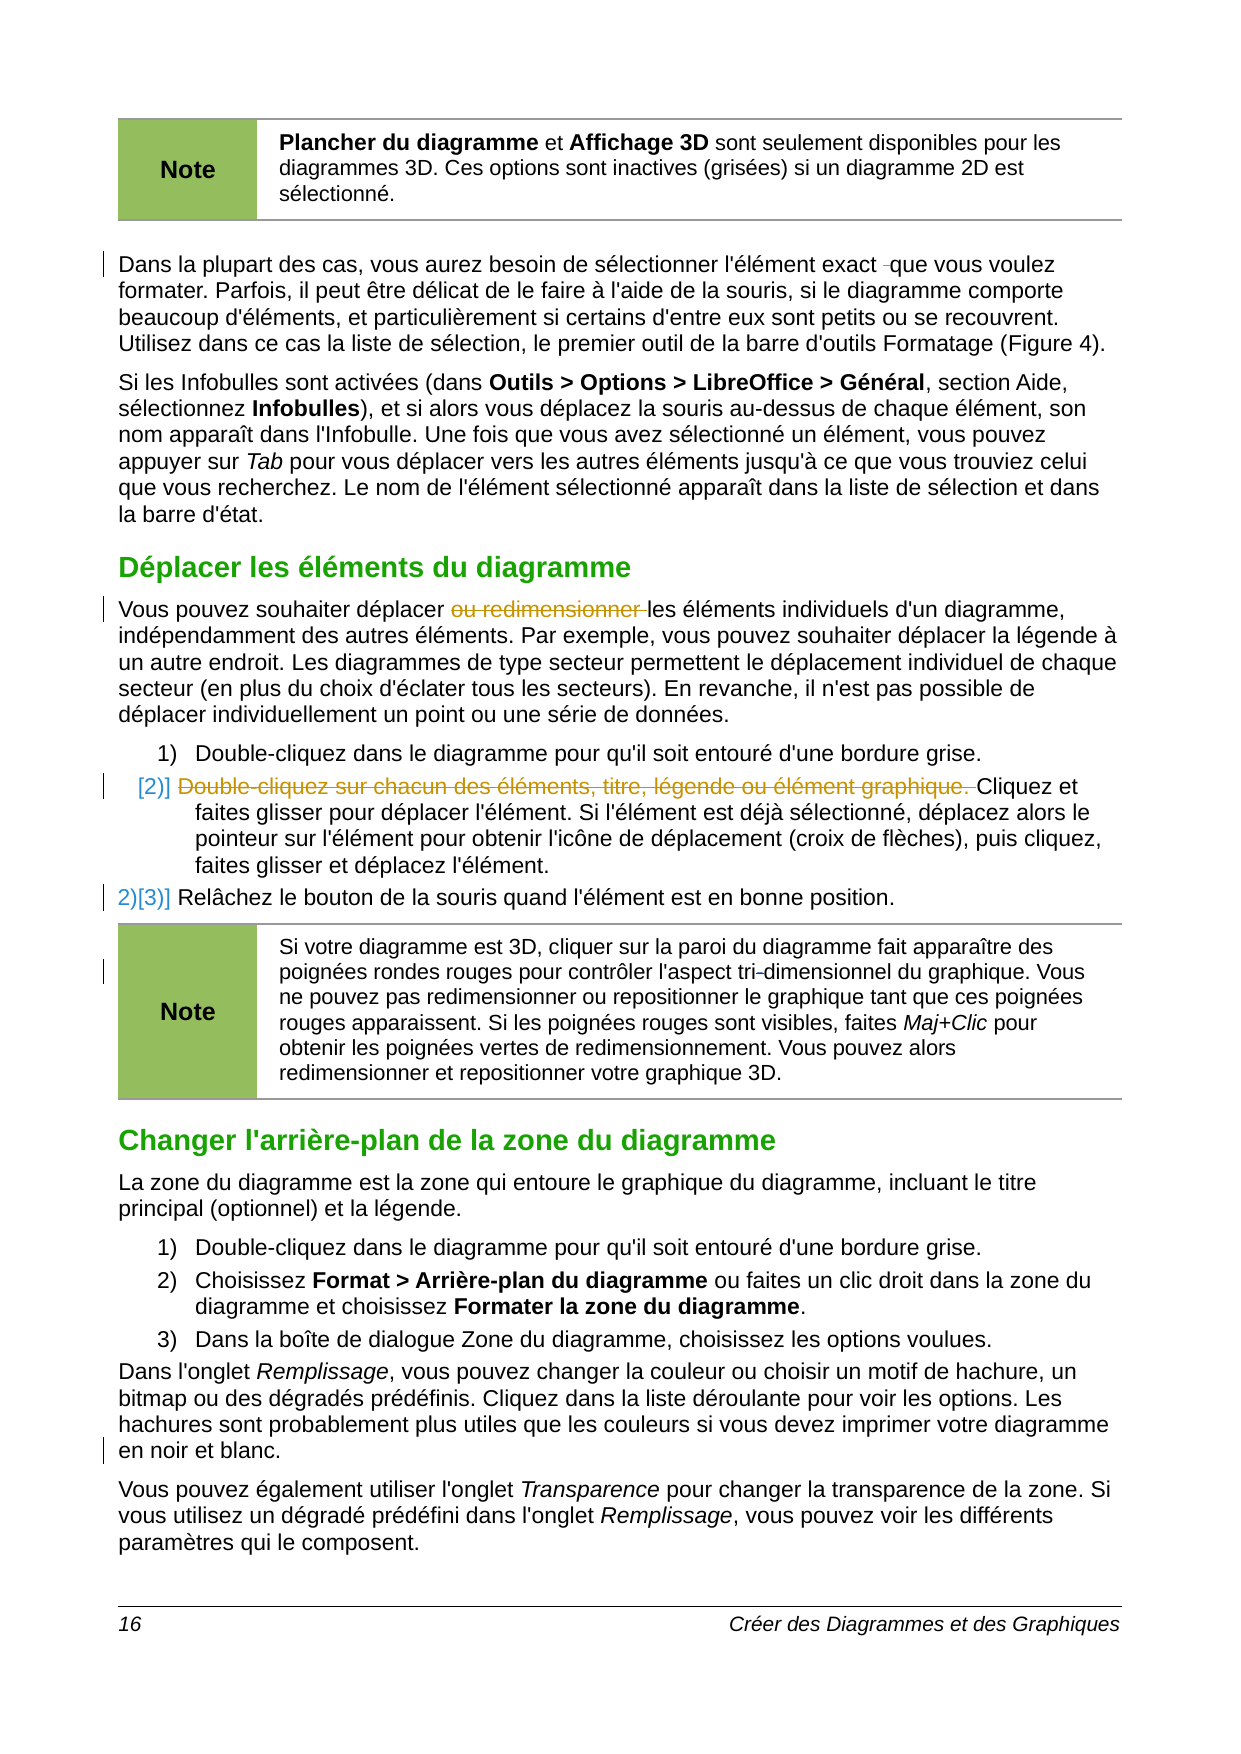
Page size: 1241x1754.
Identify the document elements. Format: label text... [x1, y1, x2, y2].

text Dans la plupart des cas, vous aurez besoin de sélectionner l'élément exact que vous voulez formater. Parfois, il peut être délicat de le faire à l'aide de la souris, si le diagramme comporte beaucoup d'éléments, et particulièrement si certains d'entre eux sont petits ou se recouvrent. Utilisez dans ce cas la liste de sélection, le premier outil de la barre d'outils Formatage (Figure 4). [118, 251, 1122, 356]
list Choisissez Format > Arrière-plan du diagramme ou faites un clic droit dans la zone du diagramme et choisissez Formater la zone du diagramme. [177, 1267, 1122, 1319]
list Relâchez le bouton de la souris quand l'élément est en bonne position. [177, 884, 1122, 911]
subtitle Changer l'arrière-plan de la zone du diagramme [118, 1123, 1122, 1156]
text Si les Infobulles sont activées (dans Outils > Options > LibreOffice > Général, section Aide, sélectionnez Infobulles), et si alors vous déplacez la souris au-dessus de chaque élément, son nom apparaît dans l'Infobulle. Une fois que vous avez sélectionné un élément, vous pouvez appuyer sur Tab pour vous déplacer vers les autres éléments jusqu'à ce que vous trouviez celui que vous recherchez. Le nom de l'élément sélectionné apparaît dans la liste de sélection et dans la barre d'état. [118, 369, 1122, 527]
list Double-cliquez dans le diagramme pour qu'il soit entouré d'une bordure grise. [177, 1234, 1122, 1260]
text Vous pouvez également utiliser l'onglet Transparence pour changer la transparence de la zone. Si vous utilisez un dégradé prédéfini dans l'onglet Remplissage, vous pouvez voir les différents paramètres qui le composent. [118, 1476, 1122, 1555]
text Vous pouvez souhaiter déplacer les éléments individuels d'un diagramme, indépendamment des autres éléments. Par exemple, vous pouvez souhaiter déplacer la légende à un autre endroit. Les diagrammes de type secteur permettent le déplacement individuel de chaque secteur (en plus du choix d'éclater tous les secteurs). En revanche, il n'est pas possible de déplacer individuellement un point ou une série de données. [118, 596, 1122, 728]
subtitle Déplacer les éléments du diagramme [118, 550, 1122, 583]
text La zone du diagramme est la zone qui entoure le graphique du diagramme, incluant le titre principal (optionnel) et la légende. [118, 1169, 1122, 1222]
text Dans l'onglet Remplissage, vous pouvez changer la couleur ou choisir un motif de hachure, un bitmap ou des dégradés prédéfinis. Cliquez dans la liste déroulante pour voir les options. Les hachures sont probablement plus utiles que les couleurs si vous devez imprimer votre diagramme en noir et blanc. [118, 1358, 1122, 1464]
list Double-cliquez dans le diagramme pour qu'il soit entouré d'une bordure grise. [177, 740, 1122, 766]
list Cliquez et faites glisser pour déplacer l'élément. Si l'élément est déjà sélectionné, déplacez alors le pointeur sur l'élément pour obtenir l'icône de déplacement (croix de flèches), puis cliquez, faites glisser et déplacez l'élément. [177, 773, 1122, 878]
table_header Note [118, 120, 257, 219]
table_header Note [118, 925, 257, 1098]
table_header Plancher du diagramme et Affichage 3D sont seulement disponibles pour les diagrammes 3D. Ces options sont inactives (grisées) si un diagramme 2D est sélectionné. [258, 120, 1122, 219]
table_header Si votre diagramme est 3D, cliquer sur la paroi du diagramme fait apparaître des poignées rondes rouges pour contrôler l'aspect tridimensionnel du graphique. Vous ne pouvez pas redimensionner ou repositionner le graphique tant que ces poignées rouges apparaissent. Si les poignées rouges sont visibles, faites Maj+Clic pour obtenir les poignées vertes de redimensionnement. Vous pouvez alors redimensionner et repositionner votre graphique 3D. [258, 925, 1122, 1098]
list Dans la boîte de dialogue Zone du diagramme, choisissez les options voulues. [177, 1326, 1122, 1352]
